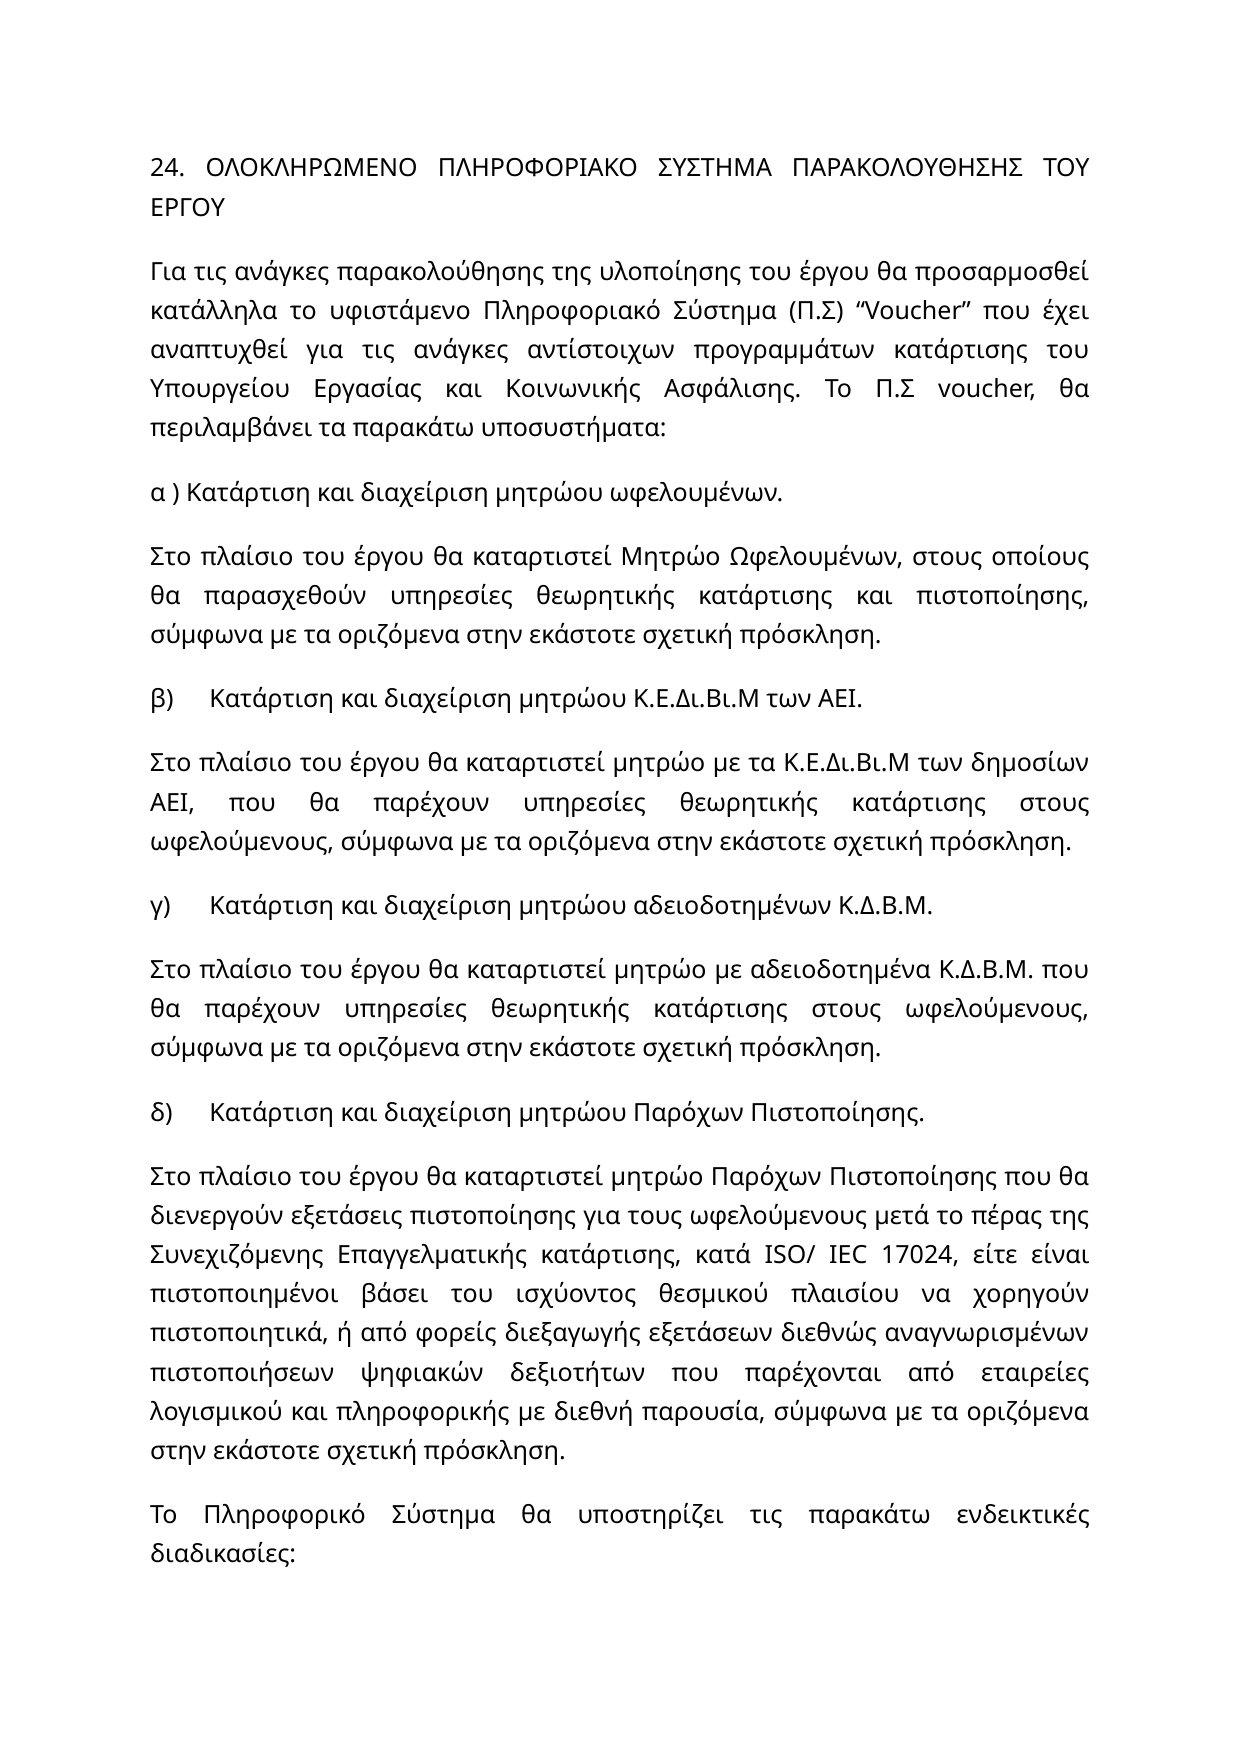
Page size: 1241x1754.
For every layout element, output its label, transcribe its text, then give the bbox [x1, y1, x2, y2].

text Στο πλαίσιο του έργου θα καταρτιστεί μητρώο Παρόχων Πιστοποίησης που θα διενεργούν εξετάσεις πιστοποίησης για τους ωφελούμενους μετά το πέρας της Συνεχιζόμενης Επαγγελματικής κατάρτισης, κατά ISO/ IEC 17024, είτε είναι πιστοποιημένοι βάσει του ισχύοντος θεσμικού πλαισίου να χορηγούν πιστοποιητικά, ή από φορείς διεξαγωγής εξετάσεων διεθνώς αναγνωρισμένων πιστοποιήσεων ψηφιακών δεξιοτήτων που παρέχονται από εταιρείες λογισμικού και πληροφορικής με διεθνή παρουσία, σύμφωνα με τα οριζόμενα στην εκάστοτε σχετική πρόσκληση. [150, 1158, 1090, 1467]
text Στο πλαίσιο του έργου θα καταρτιστεί μητρώο με αδειοδοτημένα Κ.Δ.Β.Μ. που θα παρέχουν υπηρεσίες θεωρητικής κατάρτισης στους ωφελούμενους, σύμφωνα με τα οριζόμενα στην εκάστοτε σχετική πρόσκληση. [150, 952, 1090, 1064]
text Στο πλαίσιο του έργου θα καταρτιστεί Μητρώο Ωφελουμένων, στους οποίους θα παρασχεθούν υπηρεσίες θεωρητικής κατάρτισης και πιστοποίησης, σύμφωνα με τα οριζόμενα στην εκάστοτε σχετική πρόσκληση. [150, 538, 1090, 651]
list γ) Κατάρτιση και διαχείριση μητρώου αδειοδοτημένων Κ.Δ.Β.Μ. [150, 887, 1090, 922]
text 24. ΟΛΟΚΛΗΡΩΜΕΝΟ ΠΛΗΡΟΦΟΡΙΑΚΟ ΣΥΣΤΗΜΑ ΠΑΡΑΚΟΛΟΥΘΗΣΗΣ ΤΟΥ ΕΡΓΟΥ [150, 150, 1090, 223]
text α ) Κατάρτιση και διαχείριση μητρώου ωφελουμένων. [150, 474, 1090, 508]
text Στο πλαίσιο του έργου θα καταρτιστεί μητρώο με τα Κ.Ε.Δι.Βι.Μ των δημοσίων ΑΕΙ, που θα παρέχουν υπηρεσίες θεωρητικής κατάρτισης στους ωφελούμενους, σύμφωνα με τα οριζόμενα στην εκάστοτε σχετική πρόσκληση. [150, 745, 1090, 857]
list δ) Κατάρτιση και διαχείριση μητρώου Παρόχων Πιστοποίησης. [150, 1094, 1090, 1128]
text Για τις ανάγκες παρακολούθησης της υλοποίησης του έργου θα προσαρμοσθεί κατάλληλα το υφιστάμενο Πληροφοριακό Σύστημα (Π.Σ) “Voucher” που έχει αναπτυχθεί για τις ανάγκες αντίστοιχων προγραμμάτων κατάρτισης του Υπουργείου Εργασίας και Κοινωνικής Ασφάλισης. Το Π.Σ voucher, θα περιλαμβάνει τα παρακάτω υποσυστήματα: [150, 253, 1090, 444]
list β) Κατάρτιση και διαχείριση μητρώου Κ.Ε.Δι.Βι.Μ των ΑΕΙ. [150, 681, 1090, 715]
text Το Πληροφορικό Σύστημα θα υποστηρίζει τις παρακάτω ενδεικτικές διαδικασίες: [150, 1497, 1090, 1570]
